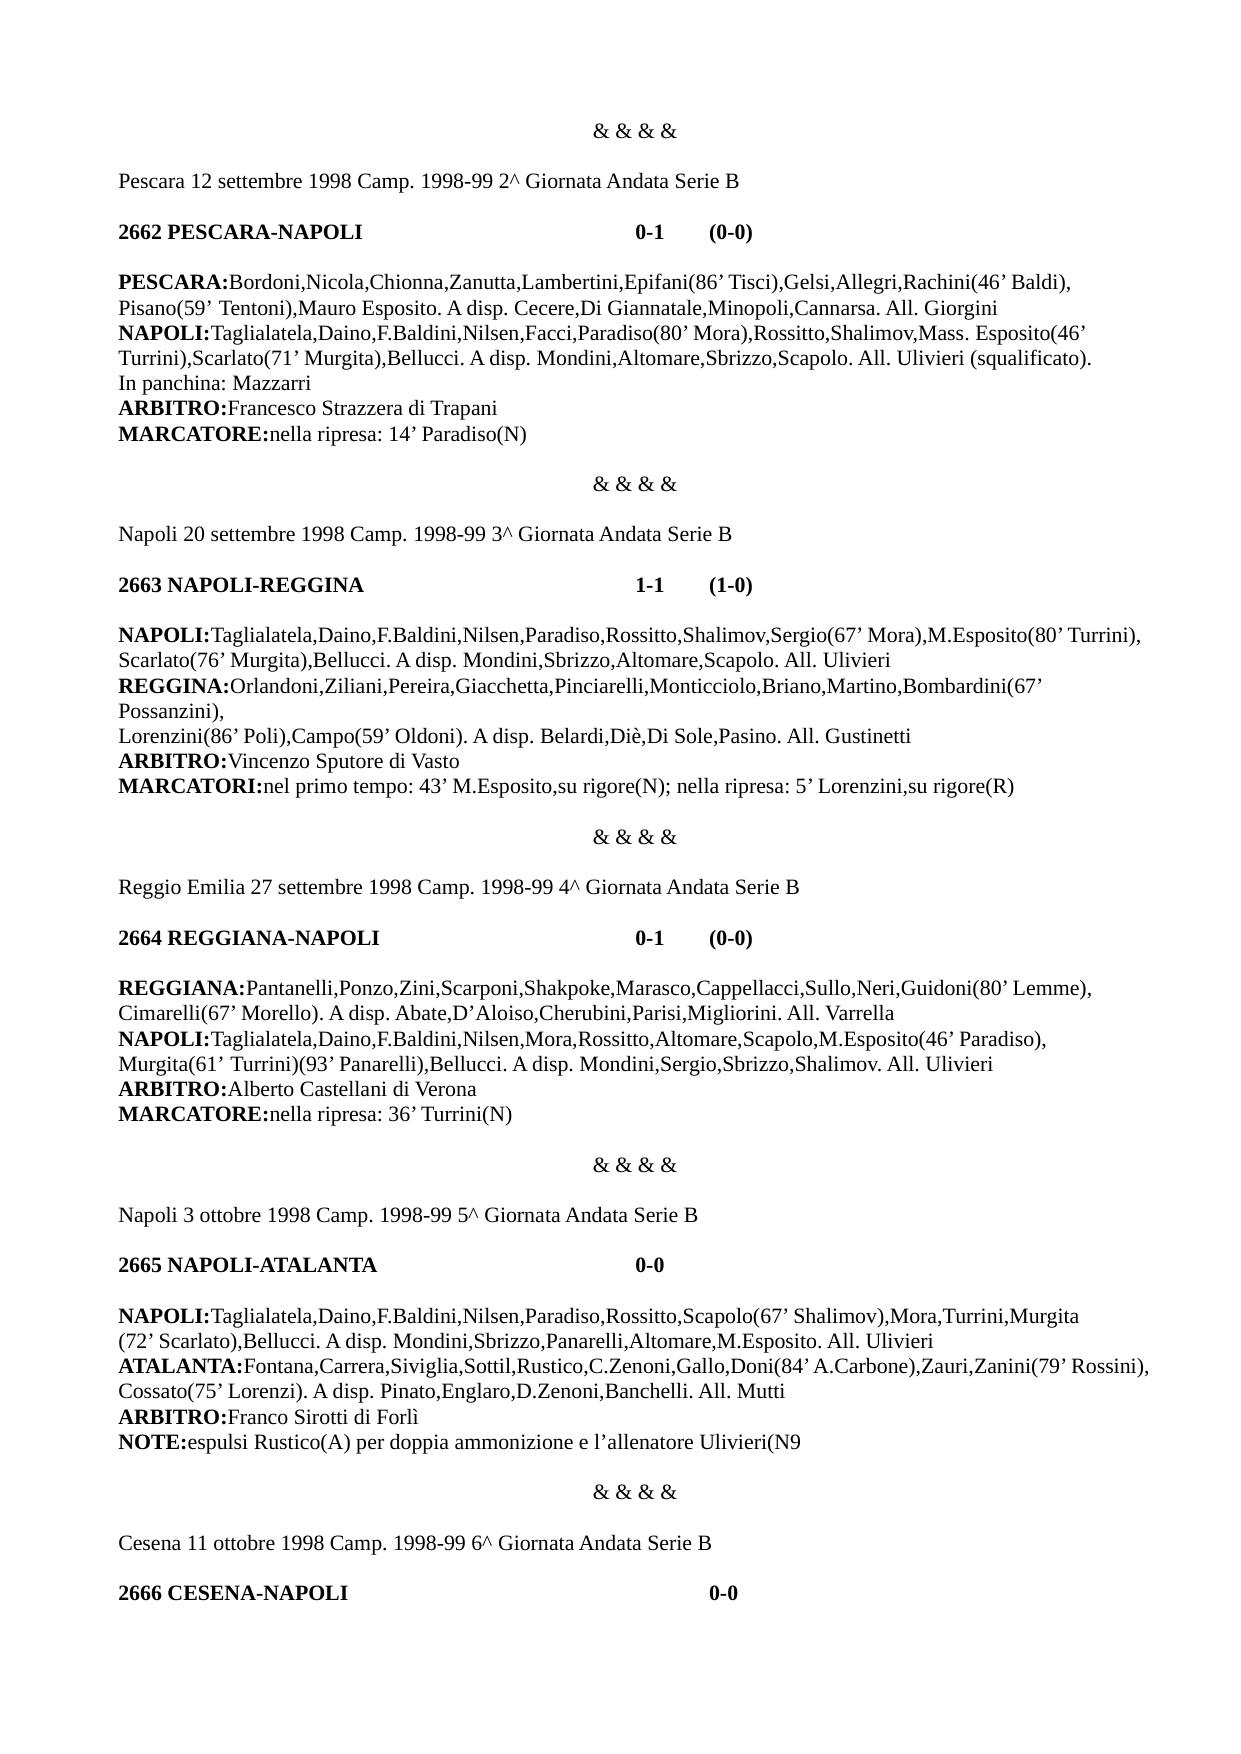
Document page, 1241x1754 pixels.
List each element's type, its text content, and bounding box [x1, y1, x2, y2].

text Napoli 20 settembre 1998 Camp. 1998-99 3^ Giornata Andata Serie B [118, 521, 1152, 547]
text 2665 NAPOLI-ATALANTA 0-0 [118, 1252, 1152, 1278]
text Turrini),Scarlato(71’ Murgita),Bellucci. A disp. Mondini,Altomare,Sbrizzo,Scapolo. All. Ulivieri (squalificato). [118, 345, 1152, 370]
text NAPOLI:Taglialatela,Daino,F.Baldini,Nilsen,Paradiso,Rossitto,Shalimov,Sergio(67’ Mora),M.Esposito(80’ Turrini), [118, 622, 1152, 647]
text Cossato(75’ Lorenzi). A disp. Pinato,Englaro,D.Zenoni,Banchelli. All. Mutti [118, 1378, 1152, 1404]
text 2662 PESCARA-NAPOLI 0-1 (0-0) [118, 219, 1152, 244]
text Murgita(61’ Turrini)(93’ Panarelli),Bellucci. A disp. Mondini,Sergio,Sbrizzo,Shalimov. All. Ulivieri [118, 1051, 1152, 1076]
text & & & & [118, 824, 1152, 849]
text ARBITRO:Francesco Strazzera di Trapani [118, 395, 1152, 421]
text Scarlato(76’ Murgita),Bellucci. A disp. Mondini,Sbrizzo,Altomare,Scapolo. All. Ulivieri [118, 647, 1152, 673]
text & & & & [118, 471, 1152, 496]
text Pisano(59’ Tentoni),Mauro Esposito. A disp. Cecere,Di Giannatale,Minopoli,Cannarsa. All. Giorgini [118, 294, 1152, 320]
text Cesena 11 ottobre 1998 Camp. 1998-99 6^ Giornata Andata Serie B [118, 1530, 1152, 1555]
text MARCATORE:nella ripresa: 14’ Paradiso(N) [118, 421, 1152, 446]
text (72’ Scarlato),Bellucci. A disp. Mondini,Sbrizzo,Panarelli,Altomare,M.Esposito. All. Ulivieri [118, 1328, 1152, 1353]
text MARCATORE:nella ripresa: 36’ Turrini(N) [118, 1101, 1152, 1126]
text ATALANTA:Fontana,Carrera,Siviglia,Sottil,Rustico,C.Zenoni,Gallo,Doni(84’ A.Carbone),Zauri,Zanini(79’ Rossini), [118, 1353, 1152, 1378]
text 2666 CESENA-NAPOLI 0-0 [118, 1580, 1152, 1605]
text Reggio Emilia 27 settembre 1998 Camp. 1998-99 4^ Giornata Andata Serie B [118, 874, 1152, 899]
text & & & & [118, 118, 1152, 143]
text NOTE:espulsi Rustico(A) per doppia ammonizione e l’allenatore Ulivieri(N9 [118, 1429, 1152, 1454]
text Lorenzini(86’ Poli),Campo(59’ Oldoni). A disp. Belardi,Diè,Di Sole,Pasino. All. Gustinetti [118, 723, 1152, 748]
text ARBITRO:Alberto Castellani di Verona [118, 1076, 1152, 1101]
text NAPOLI:Taglialatela,Daino,F.Baldini,Nilsen,Facci,Paradiso(80’ Mora),Rossitto,Shalimov,Mass. Esposito(46’ [118, 320, 1152, 345]
text PESCARA:Bordoni,Nicola,Chionna,Zanutta,Lambertini,Epifani(86’ Tisci),Gelsi,Allegri,Rachini(46’ Baldi), [118, 269, 1152, 294]
text REGGINA:Orlandoni,Ziliani,Pereira,Giacchetta,Pinciarelli,Monticciolo,Briano,Martino,Bombardini(67’ Possanzini), [118, 673, 1152, 723]
text ARBITRO:Vincenzo Sputore di Vasto [118, 748, 1152, 773]
text REGGIANA:Pantanelli,Ponzo,Zini,Scarponi,Shakpoke,Marasco,Cappellacci,Sullo,Neri,Guidoni(80’ Lemme), [118, 975, 1152, 1000]
text & & & & [118, 1152, 1152, 1177]
text 2663 NAPOLI-REGGINA 1-1 (1-0) [118, 572, 1152, 597]
text NAPOLI:Taglialatela,Daino,F.Baldini,Nilsen,Paradiso,Rossitto,Scapolo(67’ Shalimov),Mora,Turrini,Murgita [118, 1303, 1152, 1328]
text & & & & [118, 1479, 1152, 1504]
text ARBITRO:Franco Sirotti di Forlì [118, 1404, 1152, 1429]
text 2664 REGGIANA-NAPOLI 0-1 (0-0) [118, 925, 1152, 950]
text Pescara 12 settembre 1998 Camp. 1998-99 2^ Giornata Andata Serie B [118, 168, 1152, 194]
text NAPOLI:Taglialatela,Daino,F.Baldini,Nilsen,Mora,Rossitto,Altomare,Scapolo,M.Esposito(46’ Paradiso), [118, 1026, 1152, 1051]
text In panchina: Mazzarri [118, 370, 1152, 395]
text MARCATORI:nel primo tempo: 43’ M.Esposito,su rigore(N); nella ripresa: 5’ Lorenzini,su rigore(R) [118, 773, 1152, 799]
text Cimarelli(67’ Morello). A disp. Abate,D’Aloiso,Cherubini,Parisi,Migliorini. All. Varrella [118, 1000, 1152, 1026]
text Napoli 3 ottobre 1998 Camp. 1998-99 5^ Giornata Andata Serie B [118, 1202, 1152, 1227]
